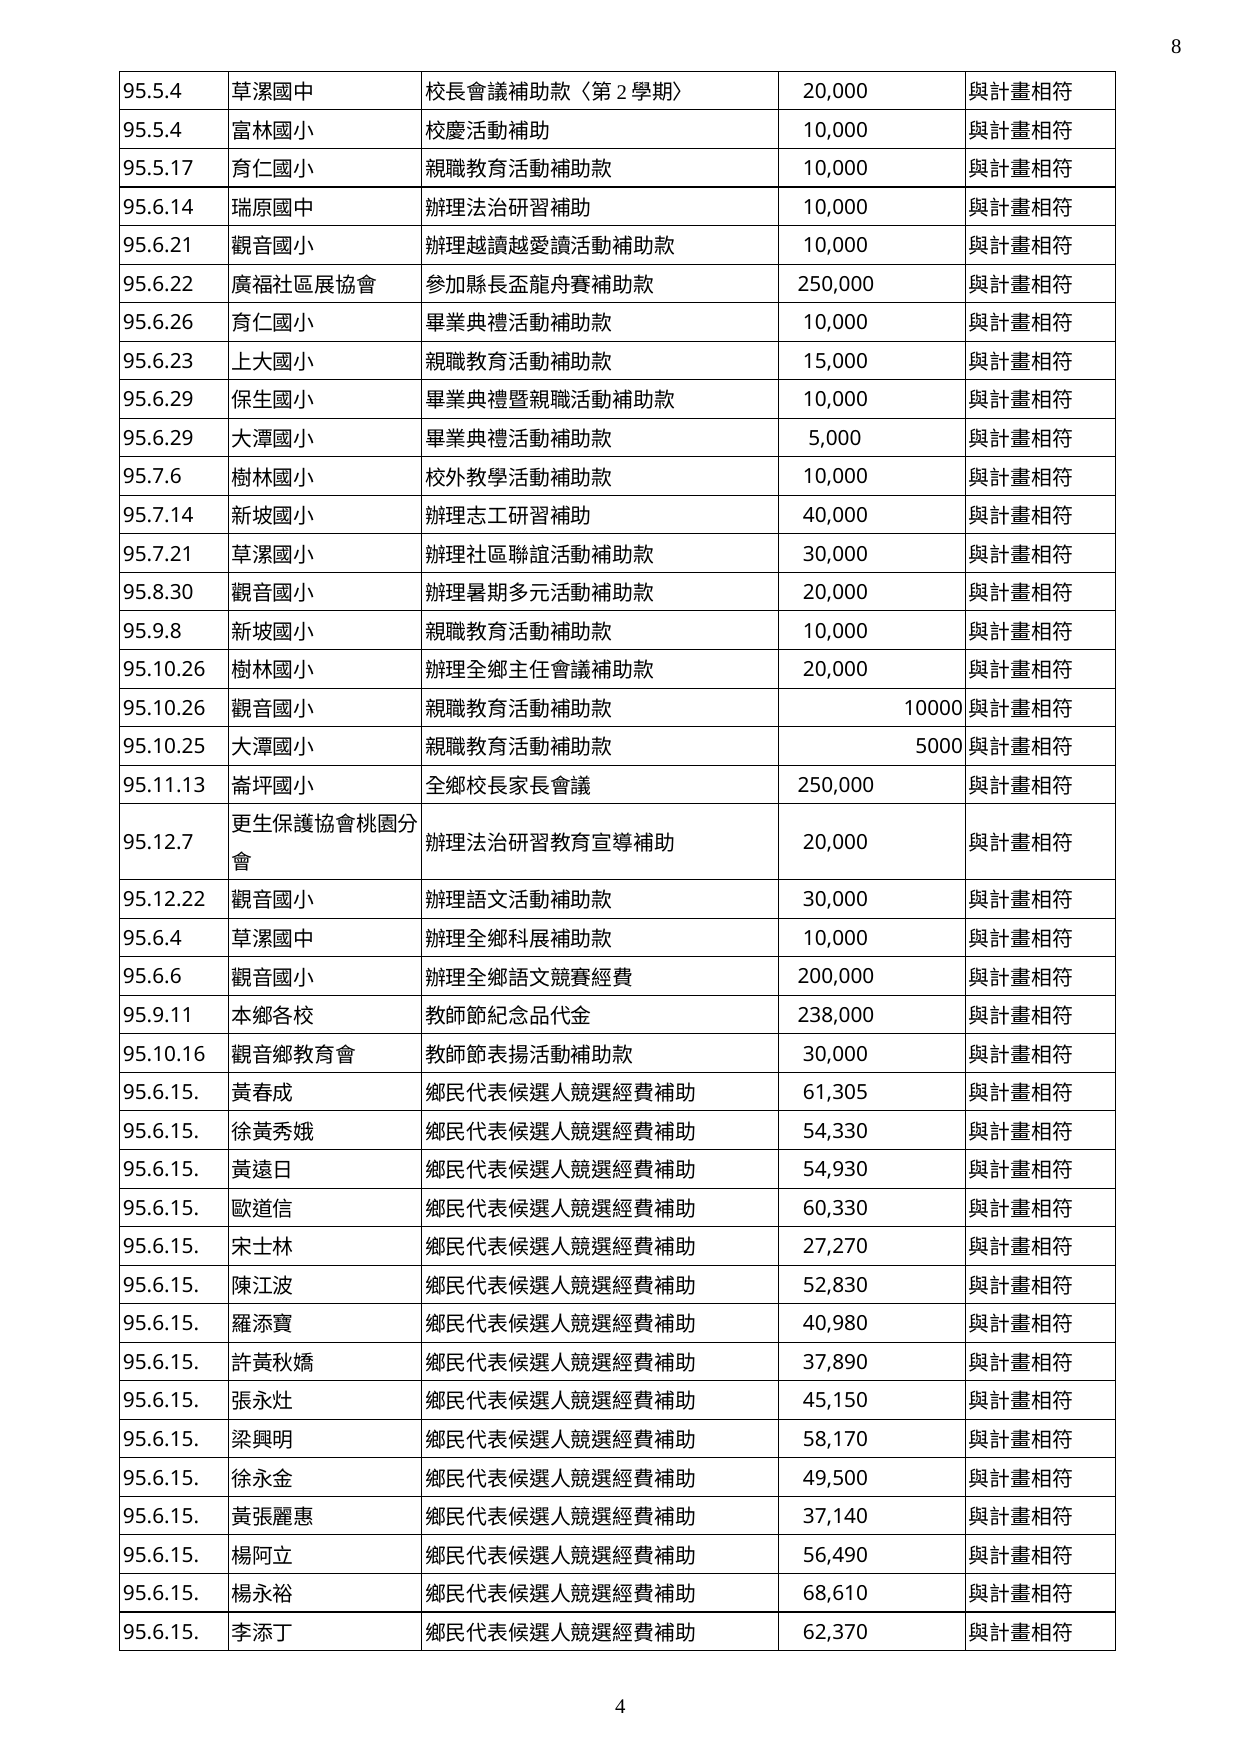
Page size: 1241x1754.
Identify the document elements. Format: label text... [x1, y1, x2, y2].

table_cell 95.6.15. [120, 1227, 228, 1264]
table_cell 58,170 [779, 1420, 965, 1457]
table_cell 95.6.22 [120, 265, 228, 302]
table_cell 與計畫相符 [966, 496, 1115, 533]
table_cell 徐永金 [229, 1458, 421, 1496]
table_cell 37,140 [779, 1497, 965, 1534]
table_cell 與計畫相符 [966, 1420, 1115, 1457]
table_cell 10,000 [779, 149, 965, 186]
table_cell 鄉民代表候選人競選經費補助 [422, 1073, 778, 1110]
table_cell 辦理越讀越愛讀活動補助款 [422, 226, 778, 263]
table_cell 鄉民代表候選人競選經費補助 [422, 1266, 778, 1303]
table_cell 親職教育活動補助款 [422, 342, 778, 379]
table_cell 95.6.23 [120, 342, 228, 379]
table_cell [1116, 1072, 1240, 1110]
table_cell 與計畫相符 [966, 880, 1115, 918]
table_cell 與計畫相符 [966, 650, 1115, 687]
table_cell 與計畫相符 [966, 380, 1115, 418]
table_cell 親職教育活動補助款 [422, 611, 778, 649]
table_cell 95.6.15. [120, 1420, 228, 1457]
table_cell 與計畫相符 [966, 342, 1115, 379]
table_cell 40,980 [779, 1304, 965, 1342]
table_cell 楊永裕 [229, 1574, 421, 1611]
table_cell 鄉民代表候選人競選經費補助 [422, 1497, 778, 1534]
table_cell [1116, 1033, 1240, 1072]
table_cell 與計畫相符 [966, 611, 1115, 649]
table_cell 37,890 [779, 1343, 965, 1380]
table_cell 60,330 [779, 1189, 965, 1226]
table_cell 育仁國小 [229, 149, 421, 186]
table_cell 徐黃秀娥 [229, 1111, 421, 1149]
table_cell 鄉民代表候選人競選經費補助 [422, 1150, 778, 1187]
table_cell 95.9.11 [120, 996, 228, 1033]
table_cell [1116, 1149, 1240, 1187]
table_cell 辦理全鄉科展補助款 [422, 919, 778, 956]
table_cell 辦理語文活動補助款 [422, 880, 778, 918]
table_cell 辦理全鄉主任會議補助款 [422, 650, 778, 687]
table_cell 與計畫相符 [966, 226, 1115, 263]
table_cell 觀音國小 [229, 573, 421, 610]
table_cell [1116, 1342, 1240, 1380]
table_cell 親職教育活動補助款 [422, 689, 778, 726]
table_cell 瑞原國中 [229, 188, 421, 225]
table_cell 95.6.21 [120, 226, 228, 263]
table_cell 新坡國小 [229, 611, 421, 649]
table_cell 草漯國中 [229, 919, 421, 956]
table_cell 27,270 [779, 1227, 965, 1264]
table_cell 95.12.7 [120, 804, 228, 879]
table_cell 大潭國小 [229, 727, 421, 764]
table_cell [1116, 495, 1240, 533]
table_cell 250,000 [779, 766, 965, 803]
table_cell 梁興明 [229, 1420, 421, 1457]
table_cell 與計畫相符 [966, 1613, 1115, 1650]
table_cell [1116, 572, 1240, 610]
table_cell [1116, 533, 1240, 572]
table_cell 30,000 [779, 1034, 965, 1072]
table_cell 教師節表揚活動補助款 [422, 1034, 778, 1072]
table_cell 鄉民代表候選人競選經費補助 [422, 1574, 778, 1611]
table_cell 樹林國小 [229, 650, 421, 687]
table_cell 陳江波 [229, 1266, 421, 1303]
table_cell 10,000 [779, 303, 965, 341]
table_cell 5000 [779, 727, 965, 764]
table_cell 20,000 [779, 72, 965, 109]
table_cell [1116, 225, 1240, 263]
table_cell [1116, 71, 1240, 109]
table_cell 200,000 [779, 957, 965, 995]
table_cell 與計畫相符 [966, 149, 1115, 186]
table_cell 觀音國小 [229, 880, 421, 918]
table_cell 49,500 [779, 1458, 965, 1496]
table_cell [1116, 1457, 1240, 1496]
table_cell 鄉民代表候選人競選經費補助 [422, 1381, 778, 1419]
table_cell 鄉民代表候選人競選經費補助 [422, 1343, 778, 1380]
table_cell 與計畫相符 [966, 265, 1115, 302]
table_cell 辦理全鄉語文競賽經費 [422, 957, 778, 995]
table_cell 95.5.4 [120, 110, 228, 148]
table_cell 保生國小 [229, 380, 421, 418]
table_cell 95.10.16 [120, 1034, 228, 1072]
table_cell 95.6.15. [120, 1381, 228, 1419]
table_cell 與計畫相符 [966, 804, 1115, 879]
table_cell 與計畫相符 [966, 1497, 1115, 1534]
table_cell [1116, 379, 1240, 418]
table_cell 10,000 [779, 226, 965, 263]
table_cell 與計畫相符 [966, 534, 1115, 572]
table_cell [1116, 1419, 1240, 1457]
table_cell 95.6.6 [120, 957, 228, 995]
table_cell 10000 [779, 689, 965, 726]
table_cell 張永灶 [229, 1381, 421, 1419]
table_cell 大潭國小 [229, 419, 421, 456]
table_cell 250,000 [779, 265, 965, 302]
table_cell 校慶活動補助 [422, 110, 778, 148]
table_cell 觀音國小 [229, 689, 421, 726]
table_cell 52,830 [779, 1266, 965, 1303]
table_cell 觀音國小 [229, 957, 421, 995]
table_cell 辦理法治研習教育宣導補助 [422, 804, 778, 879]
table_cell 95.11.13 [120, 766, 228, 803]
table_cell 10,000 [779, 188, 965, 225]
table_cell 30,000 [779, 880, 965, 918]
table_cell 與計畫相符 [966, 1189, 1115, 1226]
table_cell 與計畫相符 [966, 1034, 1115, 1072]
table_cell 與計畫相符 [966, 1227, 1115, 1264]
table_cell 鄉民代表候選人競選經費補助 [422, 1420, 778, 1457]
table_cell [1116, 341, 1240, 379]
table_cell 95.10.26 [120, 689, 228, 726]
table_cell 富林國小 [229, 110, 421, 148]
table_cell 鄉民代表候選人競選經費補助 [422, 1535, 778, 1573]
table_cell 95.7.21 [120, 534, 228, 572]
table_cell 62,370 [779, 1613, 965, 1650]
table_cell [1116, 610, 1240, 649]
table_cell 95.10.26 [120, 650, 228, 687]
table_cell [1116, 995, 1240, 1033]
table_cell 與計畫相符 [966, 419, 1115, 456]
table_cell [1116, 1110, 1240, 1149]
table_cell 樹林國小 [229, 457, 421, 495]
table_cell 與計畫相符 [966, 1266, 1115, 1303]
table_cell 羅添寶 [229, 1304, 421, 1342]
table_cell [1116, 765, 1240, 803]
table_cell 10,000 [779, 457, 965, 495]
table_cell 校長會議補助款〈第2學期〉 [422, 72, 778, 109]
table_cell 54,930 [779, 1150, 965, 1187]
table_cell 楊阿立 [229, 1535, 421, 1573]
table_cell [1116, 1188, 1240, 1226]
table_cell [1116, 1534, 1240, 1573]
table_cell 10,000 [779, 611, 965, 649]
table_cell 與計畫相符 [966, 110, 1115, 148]
table_cell 教師節紀念品代金 [422, 996, 778, 1033]
table_cell 與計畫相符 [966, 1150, 1115, 1187]
table_cell [1116, 1303, 1240, 1342]
table_cell [1116, 148, 1240, 186]
table_cell 95.6.26 [120, 303, 228, 341]
table_cell 95.12.22 [120, 880, 228, 918]
table_cell 20,000 [779, 804, 965, 879]
table_cell 20,000 [779, 650, 965, 687]
table_cell 與計畫相符 [966, 727, 1115, 764]
table_cell [1116, 1496, 1240, 1534]
table_cell 鄉民代表候選人競選經費補助 [422, 1304, 778, 1342]
table_cell 宋士林 [229, 1227, 421, 1264]
table_cell 95.6.14 [120, 188, 228, 225]
table_cell [1116, 918, 1240, 956]
table_cell 95.6.15. [120, 1073, 228, 1110]
table_cell [1116, 803, 1240, 879]
table_cell 本鄉各校 [229, 996, 421, 1033]
table_cell 辦理暑期多元活動補助款 [422, 573, 778, 610]
table_cell 與計畫相符 [966, 766, 1115, 803]
table_cell 40,000 [779, 496, 965, 533]
table_cell 95.9.8 [120, 611, 228, 649]
table_cell 95.10.25 [120, 727, 228, 764]
table_cell 與計畫相符 [966, 1535, 1115, 1573]
table_cell 95.5.4 [120, 72, 228, 109]
table_cell 45,150 [779, 1381, 965, 1419]
table_cell 95.6.15. [120, 1304, 228, 1342]
table_cell 20,000 [779, 573, 965, 610]
table_cell [1116, 418, 1240, 456]
table_cell 與計畫相符 [966, 1111, 1115, 1149]
table_cell 95.6.15. [120, 1266, 228, 1303]
table_cell 與計畫相符 [966, 996, 1115, 1033]
table_cell [1116, 1380, 1240, 1419]
table_cell 與計畫相符 [966, 303, 1115, 341]
table_cell 參加縣長盃龍舟賽補助款 [422, 265, 778, 302]
table_cell 與計畫相符 [966, 1574, 1115, 1611]
table_cell 與計畫相符 [966, 188, 1115, 225]
table_cell 95.6.15. [120, 1111, 228, 1149]
table_cell 54,330 [779, 1111, 965, 1149]
table_cell [1116, 879, 1240, 918]
table_cell 校外教學活動補助款 [422, 457, 778, 495]
table_cell [1116, 956, 1240, 995]
table_cell 61,305 [779, 1073, 965, 1110]
table_cell 95.6.15. [120, 1613, 228, 1650]
table_cell 5,000 [779, 419, 965, 456]
table_cell [1116, 649, 1240, 687]
table_cell [1116, 186, 1240, 225]
table_cell 廣福社區展協會 [229, 265, 421, 302]
table_cell 辦理志工研習補助 [422, 496, 778, 533]
table_cell 與計畫相符 [966, 1343, 1115, 1380]
table_cell 親職教育活動補助款 [422, 727, 778, 764]
table_cell 黃張麗惠 [229, 1497, 421, 1534]
table_cell 畢業典禮活動補助款 [422, 303, 778, 341]
table_cell 歐道信 [229, 1189, 421, 1226]
table_cell 95.7.6 [120, 457, 228, 495]
table_cell 95.6.29 [120, 380, 228, 418]
table_cell 10,000 [779, 919, 965, 956]
table_cell 95.8.30 [120, 573, 228, 610]
table_cell 與計畫相符 [966, 1073, 1115, 1110]
table_cell 李添丁 [229, 1613, 421, 1650]
table_cell 鄉民代表候選人競選經費補助 [422, 1613, 778, 1650]
table_cell 辦理社區聯誼活動補助款 [422, 534, 778, 572]
table_cell 鄉民代表候選人競選經費補助 [422, 1227, 778, 1264]
table_cell 許黃秋嬌 [229, 1343, 421, 1380]
table_cell 95.6.4 [120, 919, 228, 956]
table_cell 全鄉校長家長會議 [422, 766, 778, 803]
table_cell 與計畫相符 [966, 957, 1115, 995]
table_cell 10,000 [779, 380, 965, 418]
table_cell 與計畫相符 [966, 573, 1115, 610]
table_cell 鄉民代表候選人競選經費補助 [422, 1458, 778, 1496]
table_cell 95.6.15. [120, 1458, 228, 1496]
table_cell 與計畫相符 [966, 689, 1115, 726]
table_cell [1116, 688, 1240, 726]
table_cell 68,610 [779, 1574, 965, 1611]
table_cell [1116, 1265, 1240, 1303]
table_cell 育仁國小 [229, 303, 421, 341]
table_cell [1116, 1226, 1240, 1264]
table_cell [1116, 1611, 1240, 1650]
table_cell 草漯國小 [229, 534, 421, 572]
table_cell 30,000 [779, 534, 965, 572]
table_cell [1116, 264, 1240, 302]
table_cell 崙坪國小 [229, 766, 421, 803]
table_cell 鄉民代表候選人競選經費補助 [422, 1189, 778, 1226]
table_cell 與計畫相符 [966, 72, 1115, 109]
table_cell 95.6.15. [120, 1343, 228, 1380]
table_cell 更生保護協會桃園分會 [229, 804, 421, 879]
table_cell 草漯國中 [229, 72, 421, 109]
table_cell [1116, 726, 1240, 764]
table_cell [1116, 302, 1240, 341]
table_cell 親職教育活動補助款 [422, 149, 778, 186]
table_cell 黃春成 [229, 1073, 421, 1110]
table_cell 鄉民代表候選人競選經費補助 [422, 1111, 778, 1149]
table_cell 與計畫相符 [966, 457, 1115, 495]
table_cell 10,000 [779, 110, 965, 148]
table_cell 95.6.29 [120, 419, 228, 456]
table_cell [1116, 456, 1240, 495]
table_cell 與計畫相符 [966, 1458, 1115, 1496]
table_cell 上大國小 [229, 342, 421, 379]
table_cell 與計畫相符 [966, 1381, 1115, 1419]
table_cell 56,490 [779, 1535, 965, 1573]
table_cell 95.6.15. [120, 1497, 228, 1534]
table_cell 新坡國小 [229, 496, 421, 533]
table_cell 觀音鄉教育會 [229, 1034, 421, 1072]
table_cell [1116, 109, 1240, 148]
table_cell 95.6.15. [120, 1189, 228, 1226]
table_cell 95.6.15. [120, 1150, 228, 1187]
table_cell 與計畫相符 [966, 919, 1115, 956]
table_cell 與計畫相符 [966, 1304, 1115, 1342]
table_cell 95.7.14 [120, 496, 228, 533]
table_cell 95.5.17 [120, 149, 228, 186]
table_cell [1116, 1573, 1240, 1611]
table_cell 95.6.15. [120, 1574, 228, 1611]
table_cell 238,000 [779, 996, 965, 1033]
table_cell 黃遠日 [229, 1150, 421, 1187]
table_cell 畢業典禮暨親職活動補助款 [422, 380, 778, 418]
table_cell 畢業典禮活動補助款 [422, 419, 778, 456]
table_cell 95.6.15. [120, 1535, 228, 1573]
table_cell 辦理法治研習補助 [422, 188, 778, 225]
table_cell 15,000 [779, 342, 965, 379]
table_cell 觀音國小 [229, 226, 421, 263]
